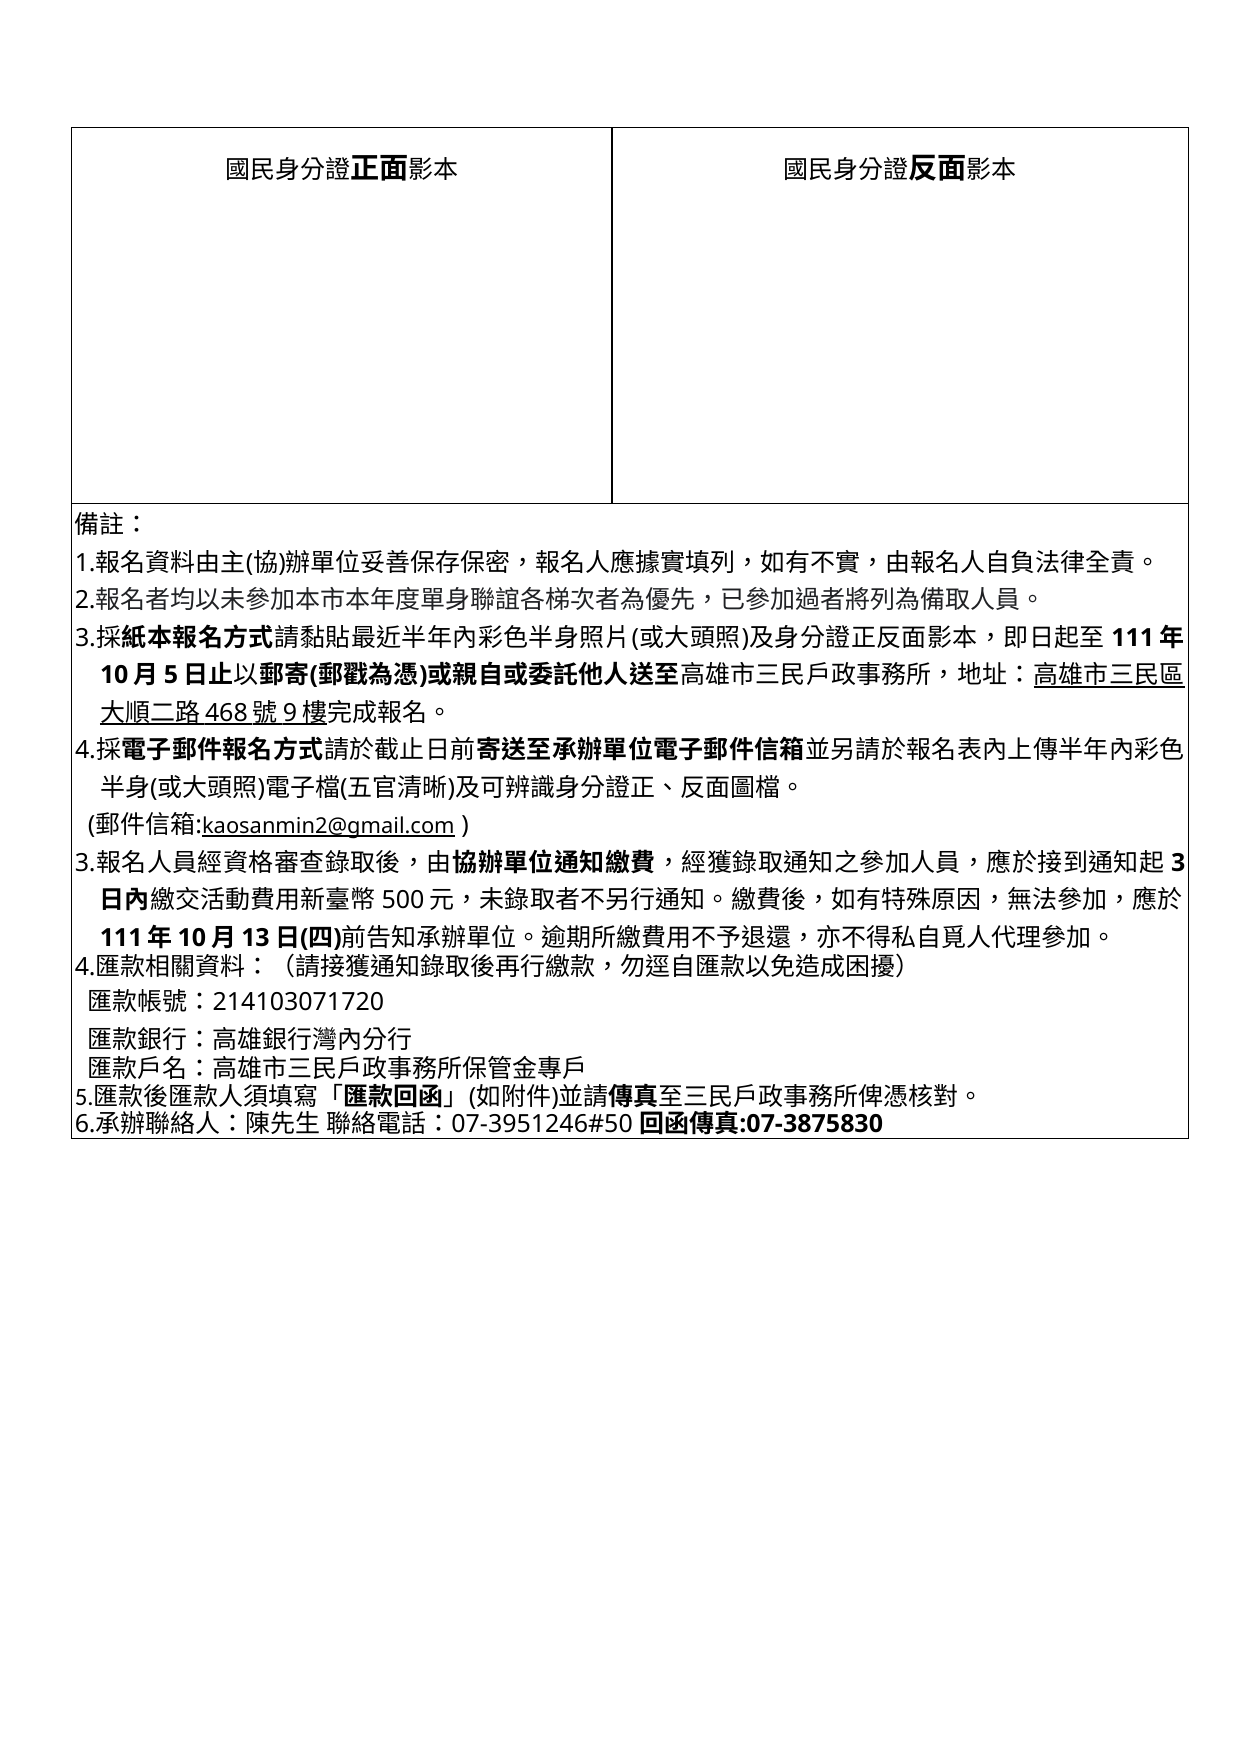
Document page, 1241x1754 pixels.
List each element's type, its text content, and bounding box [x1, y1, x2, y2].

table_cell 備註： 1.報名資料由主(協)辦單位妥善保存保密，報名人應據實填列，如有不實，由報名人自負法律全責。 2.報名者均以未參加本市本年度單身聯誼各梯次者為優先，已參加過者將列為備取人員。 3.採紙本報名方式請黏貼最近半年內彩色半身照片(或大頭照)及身分證正反面影本，即日起至111年10月5日止以郵寄(郵戳為憑)或親自或委託他人送至高雄市三民戶政事務所，地址：高雄市三民區大順二路468號9樓完成報名。 4.採電子郵件報名方式請於截止日前寄送至承辦單位電子郵件信箱並另請於報名表內上傳半年內彩色半身(或大頭照)電子檔(五官清晰)及可辨識身分證正、反面圖檔。 (郵件信箱:kaosanmin2@gmail.com ) 3.報名人員經資格審查錄取後，由協辦單位通知繳費，經獲錄取通知之參加人員，應於接到通知起3日內繳交活動費用新臺幣500元，未錄取者不另行通知。繳費後，如有特殊原因，無法參加，應於111年10月13日(四)前告知承辦單位。逾期所繳費用不予退還，亦不得私自覓人代理參加。 4.匯款相關資料：（請接獲通知錄取後再行繳款，勿逕自匯款以免造成困擾） 匯款帳號：214103071720 匯款銀行：高雄銀行灣內分行 匯款戶名：高雄市三民戶政事務所保管金專戶 匯款後匯款人須填寫「匯款回函」(如附件)並請傳真至三民戶政事務所俾憑核對。 6.承辦聯絡人：陳先生 聯絡電話：07-3951246#50 回函傳真:07-3875830 [72, 504, 1188, 1137]
table_cell 國民身分證正面影本 [72, 128, 611, 503]
table_cell 國民身分證反面影本 [613, 128, 1188, 503]
